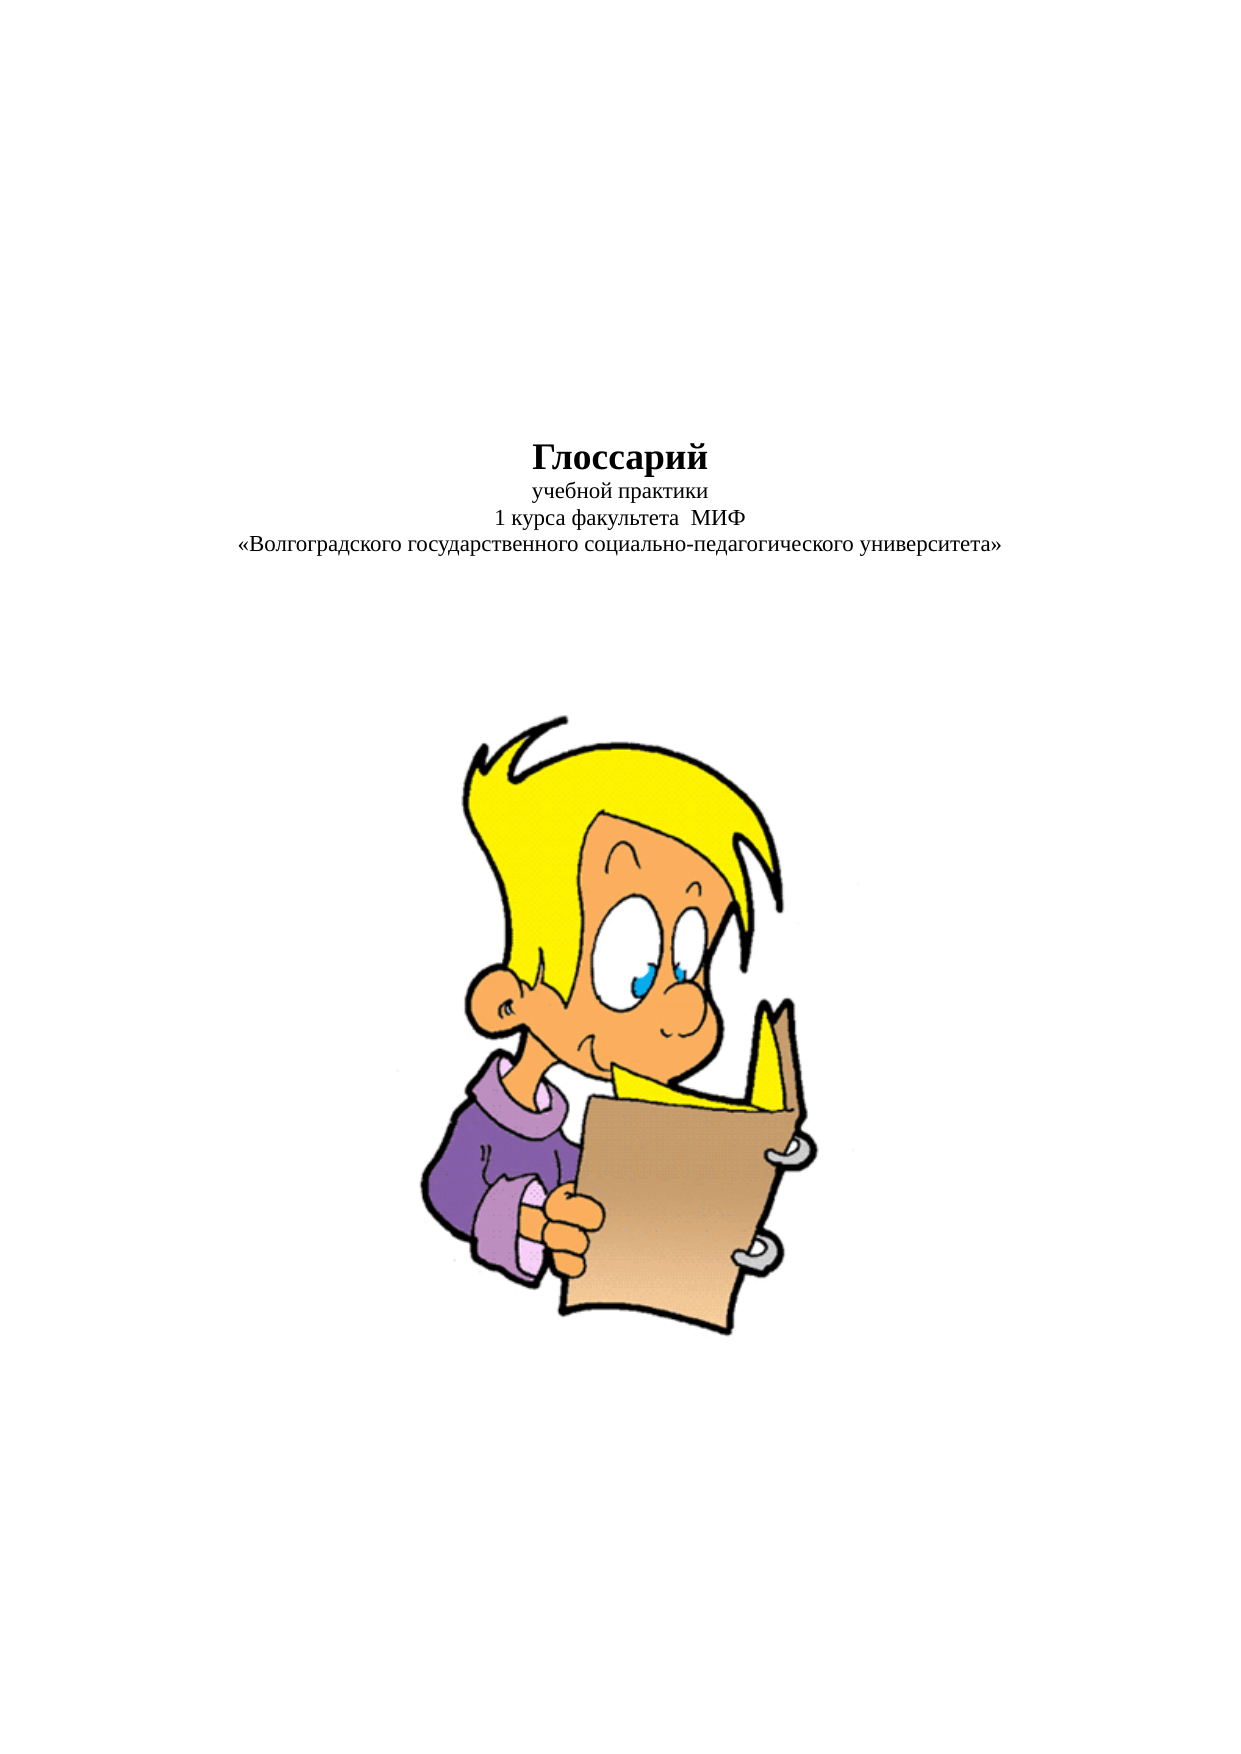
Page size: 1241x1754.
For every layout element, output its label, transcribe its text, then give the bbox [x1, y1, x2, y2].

text Глоссарий [118, 434, 1122, 477]
picture [307, 714, 933, 1340]
text «Волгоградского государственного социально-педагогического университета» [118, 530, 1122, 557]
text 1 курса факультета МИФ [118, 504, 1122, 530]
text учебной практики [118, 477, 1122, 504]
